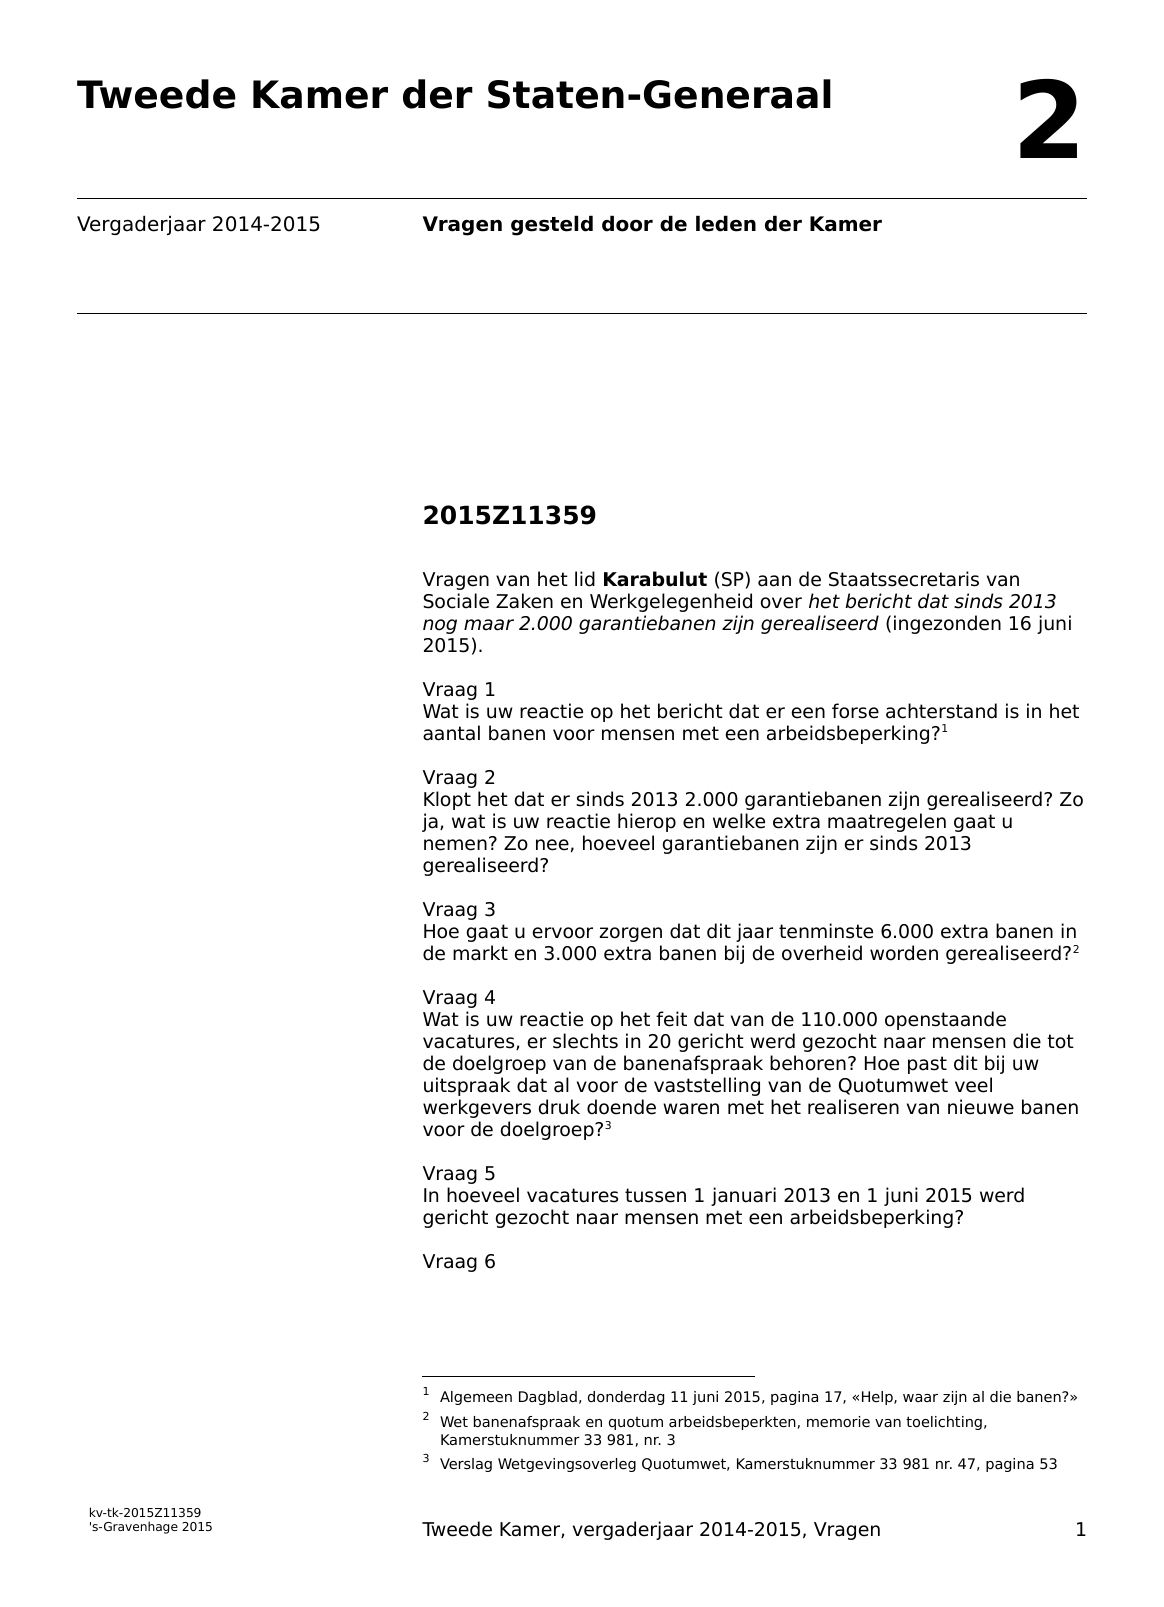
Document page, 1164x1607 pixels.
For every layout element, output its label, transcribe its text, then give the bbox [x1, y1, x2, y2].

table_cell Vragen gesteld door de leden der Kamer [422, 199, 1087, 313]
text kv-tk-2015Z11359 [88, 1506, 323, 1520]
table_header 2 [886, 59, 1087, 198]
text Vraag 6 [422, 1251, 1087, 1273]
text Verslag Wetgevingsoverleg Quotumwet, Kamerstuknummer 33 981 nr. 47, pagina 53 [422, 1452, 1087, 1474]
text Vragen van het lid Karabulut (SP) aan de Staatssecretaris van Sociale Zaken en Werkgelegenheid over het bericht dat sinds 2013 nog maar 2.000 garantiebanen zijn gerealiseerd (ingezonden 16 juni 2015). [422, 569, 1087, 657]
text Vraag 4 [422, 987, 1087, 1009]
text Vraag 1 [422, 679, 1087, 701]
text Algemeen Dagblad, donderdag 11 juni 2015, pagina 17, «Help, waar zijn al die banen?» [422, 1385, 1087, 1407]
text Vraag 2 [422, 767, 1087, 789]
text Wat is uw reactie op het feit dat van de 110.000 openstaande vacatures, er slechts in 20 gericht werd gezocht naar mensen die tot de doelgroep van de banenafspraak behoren? Hoe past dit bij uw uitspraak dat al voor de vaststelling van de Quotumwet veel werkgevers druk doende waren met het realiseren van nieuwe banen voor de doelgroep? [422, 1009, 1087, 1141]
text 's-Gravenhage 2015 [88, 1520, 323, 1534]
text Wet banenafspraak en quotum arbeidsbeperkten, memorie van toelichting, Kamerstuknummer 33 981, nr. 3 [422, 1410, 1087, 1449]
text Wat is uw reactie op het bericht dat er een forse achterstand is in het aantal banen voor mensen met een arbeidsbeperking? [422, 701, 1087, 745]
table_header Tweede Kamer der Staten-Generaal [77, 59, 886, 198]
text Hoe gaat u ervoor zorgen dat dit jaar tenminste 6.000 extra banen in de markt en 3.000 extra banen bij de overheid worden gerealiseerd? [422, 921, 1087, 965]
text Vraag 5 [422, 1163, 1087, 1185]
text Klopt het dat er sinds 2013 2.000 garantiebanen zijn gerealiseerd? Zo ja, wat is uw reactie hierop en welke extra maatregelen gaat u nemen? Zo nee, hoeveel garantiebanen zijn er sinds 2013 gerealiseerd? [422, 789, 1087, 877]
text In hoeveel vacatures tussen 1 januari 2013 en 1 juni 2015 werd gericht gezocht naar mensen met een arbeidsbeperking? [422, 1185, 1087, 1229]
table_cell Vergaderjaar 2014-2015 [77, 199, 422, 313]
text Vraag 3 [422, 899, 1087, 921]
text 2015Z11359 [422, 501, 1087, 531]
